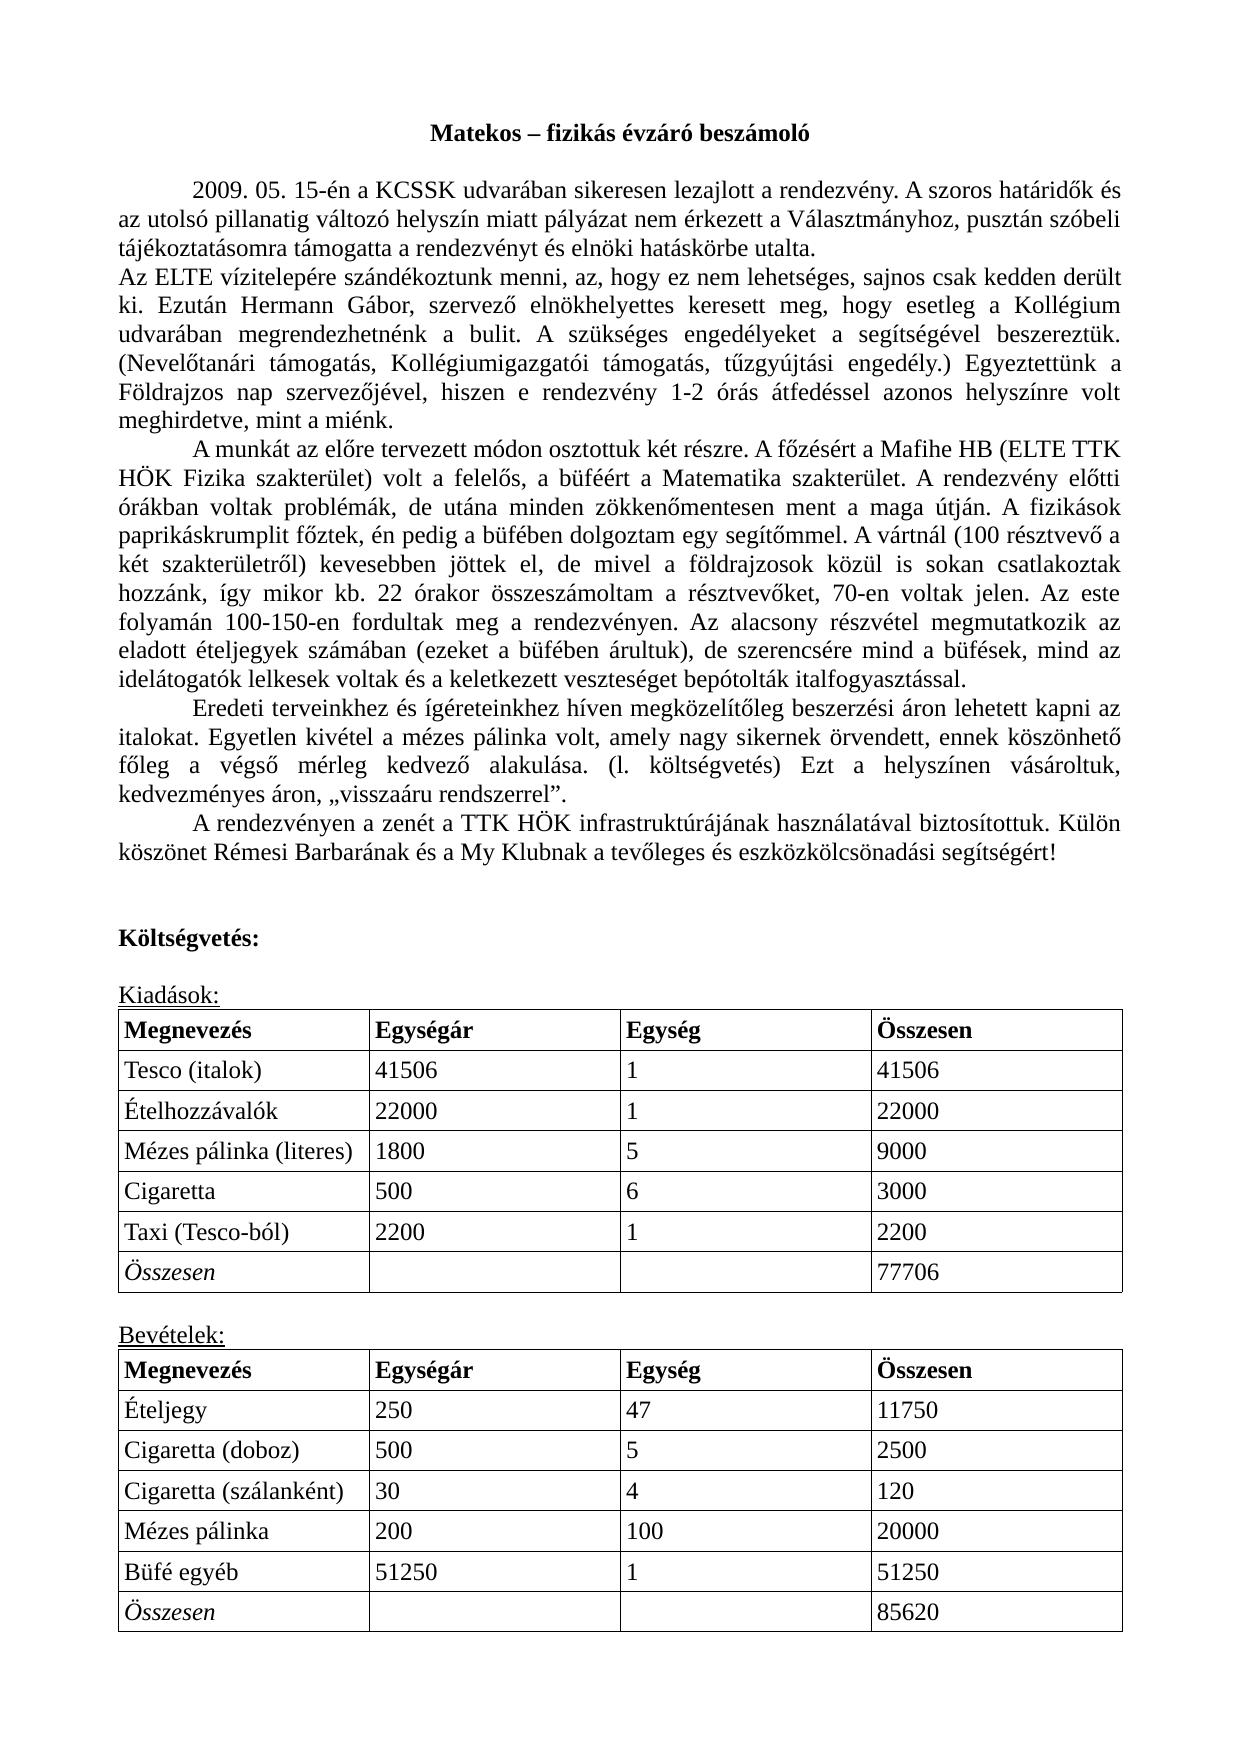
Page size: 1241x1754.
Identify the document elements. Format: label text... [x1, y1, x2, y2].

text Eredeti terveinkhez és ígéreteinkhez híven megközelítőleg beszerzési áron lehetett kapni az italokat. Egyetlen kivétel a mézes pálinka volt, amely nagy sikernek örvendett, ennek köszönhető főleg a végső mérleg kedvező alakulása. (l. költségvetés) Ezt a helyszínen vásároltuk, kedvezményes áron, „visszaáru rendszerrel”. [118, 693, 1122, 808]
table_header Összesen [872, 1350, 1122, 1389]
table_cell 6 [621, 1172, 871, 1211]
table_cell 2200 [872, 1212, 1122, 1251]
text Matekos – fizikás évzáró beszámoló [118, 118, 1122, 147]
table_cell Cigaretta (szálanként) [119, 1471, 369, 1510]
table_cell 250 [370, 1391, 620, 1430]
table_cell 47 [621, 1391, 871, 1430]
table_cell Mézes pálinka [119, 1511, 369, 1551]
table_cell 1 [621, 1051, 871, 1090]
table_cell 51250 [370, 1552, 620, 1591]
table_cell Összesen [119, 1592, 369, 1631]
text Az ELTE vízitelepére szándékoztunk menni, az, hogy ez nem lehetséges, sajnos csak kedden derült ki. Ezután Hermann Gábor, szervező elnökhelyettes keresett meg, hogy esetleg a Kollégium udvarában megrendezhetnénk a bulit. A szükséges engedélyeket a segítségével beszereztük. (Nevelőtanári támogatás, Kollégiumigazgatói támogatás, tűzgyújtási engedély.) Egyeztettünk a Földrajzos nap szervezőjével, hiszen e rendezvény 1-2 órás átfedéssel azonos helyszínre volt meghirdetve, mint a miénk. [118, 262, 1122, 434]
table_cell Taxi (Tesco-ból) [119, 1212, 369, 1251]
table_cell 3000 [872, 1172, 1122, 1211]
table_cell 5 [621, 1431, 871, 1470]
table_cell 1 [621, 1091, 871, 1130]
table_cell 120 [872, 1471, 1122, 1510]
table_header Megnevezés [119, 1010, 369, 1050]
table_cell 100 [621, 1511, 871, 1551]
table_cell Cigaretta (doboz) [119, 1431, 369, 1470]
table_cell Ételhozzávalók [119, 1091, 369, 1130]
table_cell 500 [370, 1431, 620, 1470]
table_header Egységár [370, 1350, 620, 1389]
text A munkát az előre tervezett módon osztottuk két részre. A főzésért a Mafihe HB (ELTE TTK HÖK Fizika szakterület) volt a felelős, a büféért a Matematika szakterület. A rendezvény előtti órákban voltak problémák, de utána minden zökkenőmentesen ment a maga útján. A fizikások paprikáskrumplit főztek, én pedig a büfében dolgoztam egy segítőmmel. A vártnál (100 résztvevő a két szakterületről) kevesebben jöttek el, de mivel a földrajzosok közül is sokan csatlakoztak hozzánk, így mikor kb. 22 órakor összeszámoltam a résztvevőket, 70-en voltak jelen. Az este folyamán 100-150-en fordultak meg a rendezvényen. Az alacsony részvétel megmutatkozik az eladott ételjegyek számában (ezeket a büfében árultuk), de szerencsére mind a büfések, mind az idelátogatók lelkesek voltak és a keletkezett veszteséget bepótolták italfogyasztással. [118, 434, 1122, 693]
table_header Megnevezés [119, 1350, 369, 1389]
table_cell 500 [370, 1172, 620, 1211]
table_cell [370, 1252, 620, 1292]
table_cell 9000 [872, 1131, 1122, 1171]
table_cell 11750 [872, 1391, 1122, 1430]
text A rendezvényen a zenét a TTK HÖK infrastruktúrájának használatával biztosítottuk. Külön köszönet Rémesi Barbarának és a My Klubnak a tevőleges és eszközkölcsönadási segítségért! [118, 808, 1122, 866]
table_header Egység [621, 1350, 871, 1389]
text Bevételek: [118, 1320, 1122, 1349]
table_cell 2200 [370, 1212, 620, 1251]
table_cell [621, 1592, 871, 1631]
table_cell 51250 [872, 1552, 1122, 1591]
table_header Egységár [370, 1010, 620, 1050]
table_cell Tesco (italok) [119, 1051, 369, 1090]
table_cell 1 [621, 1552, 871, 1591]
table_cell 4 [621, 1471, 871, 1510]
table_cell Mézes pálinka (literes) [119, 1131, 369, 1171]
table_cell 85620 [872, 1592, 1122, 1631]
table_cell 41506 [872, 1051, 1122, 1090]
table_cell 2500 [872, 1431, 1122, 1470]
table_cell 1800 [370, 1131, 620, 1171]
table_cell Cigaretta [119, 1172, 369, 1211]
table_cell 41506 [370, 1051, 620, 1090]
table_cell 77706 [872, 1252, 1122, 1292]
table_cell [370, 1592, 620, 1631]
table_cell Ételjegy [119, 1391, 369, 1430]
table_cell [621, 1252, 871, 1292]
table_cell Büfé egyéb [119, 1552, 369, 1591]
text 2009. 05. 15-én a KCSSK udvarában sikeresen lezajlott a rendezvény. A szoros határidők és az utolsó pillanatig változó helyszín miatt pályázat nem érkezett a Választmányhoz, pusztán szóbeli tájékoztatásomra támogatta a rendezvényt és elnöki hatáskörbe utalta. [118, 176, 1122, 262]
table_cell 1 [621, 1212, 871, 1251]
table_header Egység [621, 1010, 871, 1050]
table_cell 5 [621, 1131, 871, 1171]
table_cell 30 [370, 1471, 620, 1510]
table_cell 20000 [872, 1511, 1122, 1551]
table_cell 22000 [370, 1091, 620, 1130]
table_cell 22000 [872, 1091, 1122, 1130]
table_header Összesen [872, 1010, 1122, 1050]
table_cell Összesen [119, 1252, 369, 1292]
table_cell 200 [370, 1511, 620, 1551]
text Költségvetés: [118, 923, 1122, 952]
text Kiadások: [118, 981, 1122, 1009]
